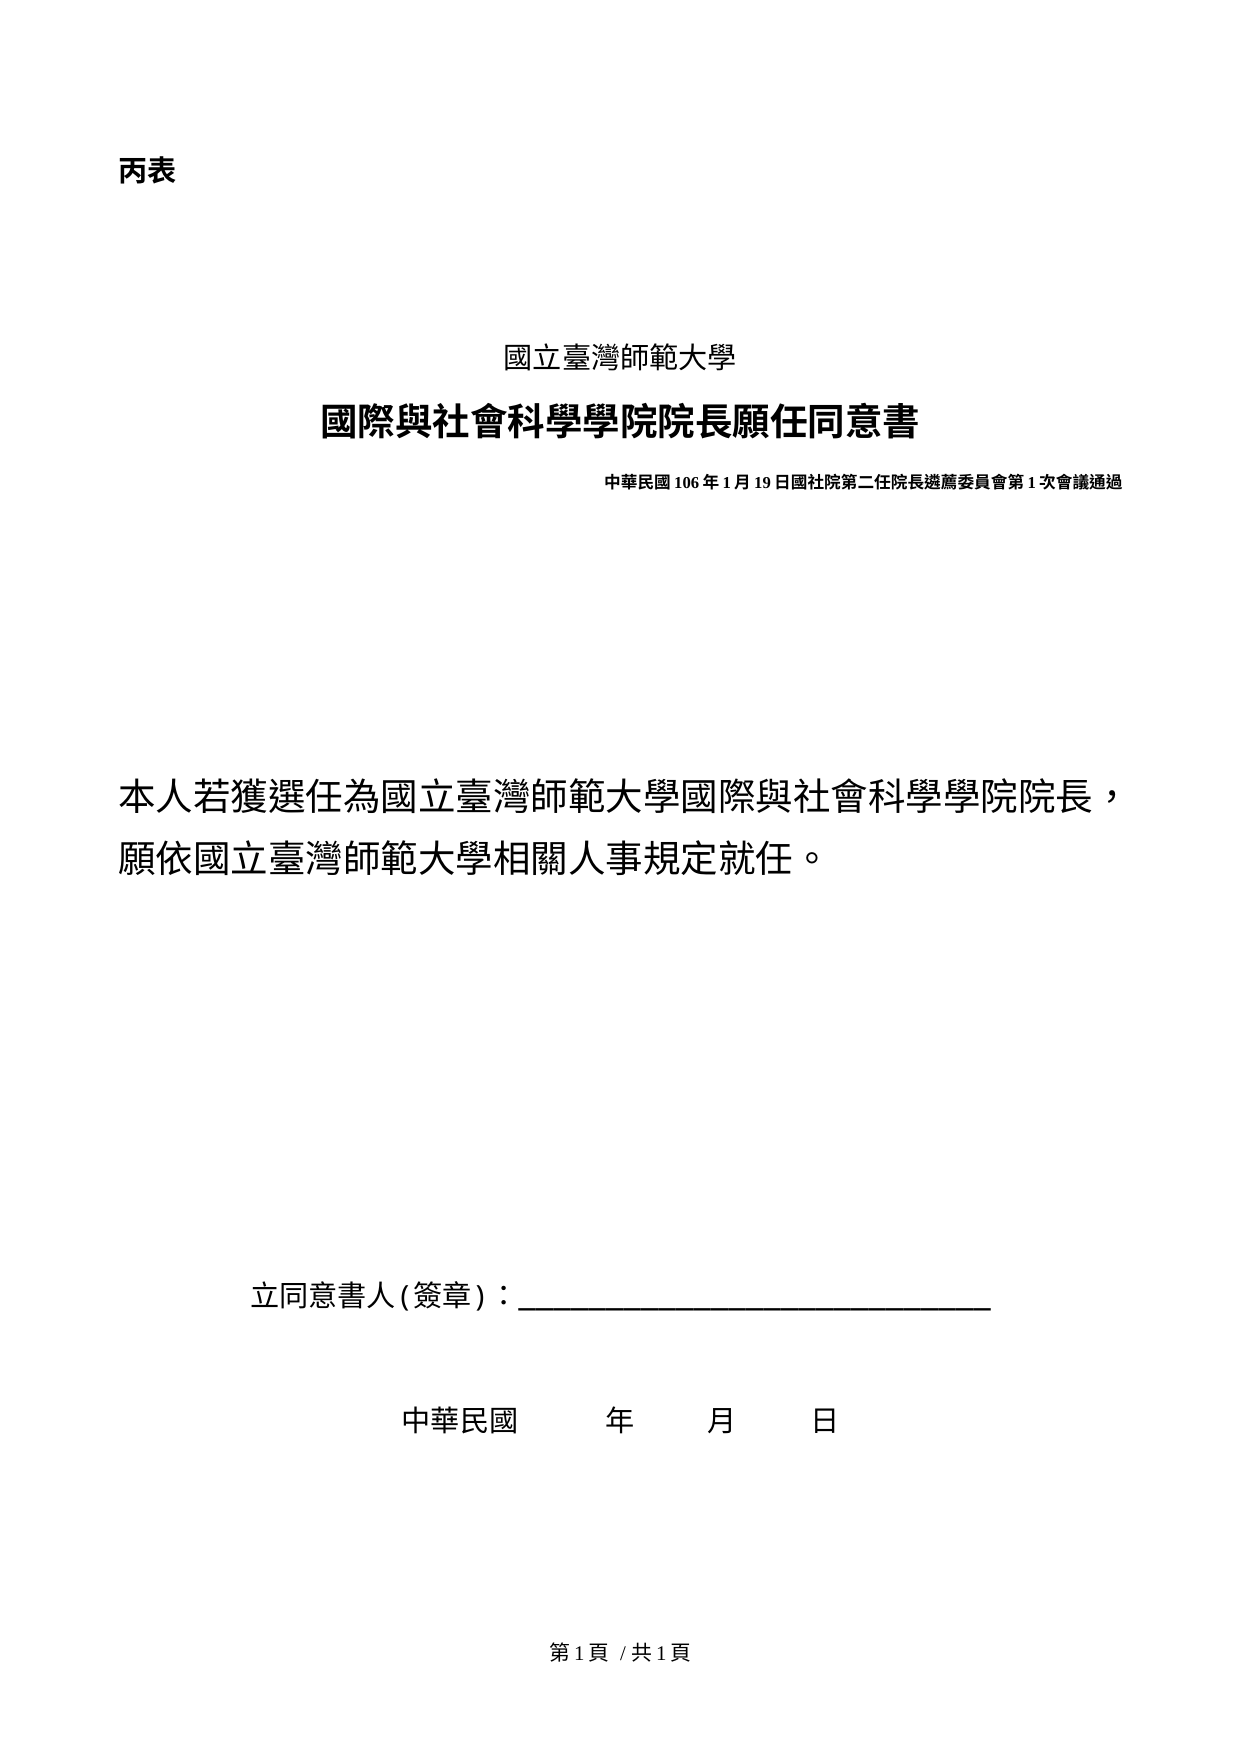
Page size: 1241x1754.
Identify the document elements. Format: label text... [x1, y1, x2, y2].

text 國際與社會科學學院院長願任同意書 [118, 377, 1122, 439]
text 中華民國 年 月 日 [118, 1377, 1122, 1439]
text 中華民國106年1月19日國社院第二任院長遴薦委員會第1次會議通過 [118, 439, 1122, 502]
text 丙表 [118, 127, 1122, 189]
text 立同意書人(簽章)：___________________________ [118, 1252, 1122, 1314]
text 本人若獲選任為國立臺灣師範大學國際與社會科學學院院長， [118, 752, 1122, 814]
text 願依國立臺灣師範大學相關人事規定就任。 [118, 814, 1122, 877]
text 國立臺灣師範大學 [118, 314, 1122, 377]
